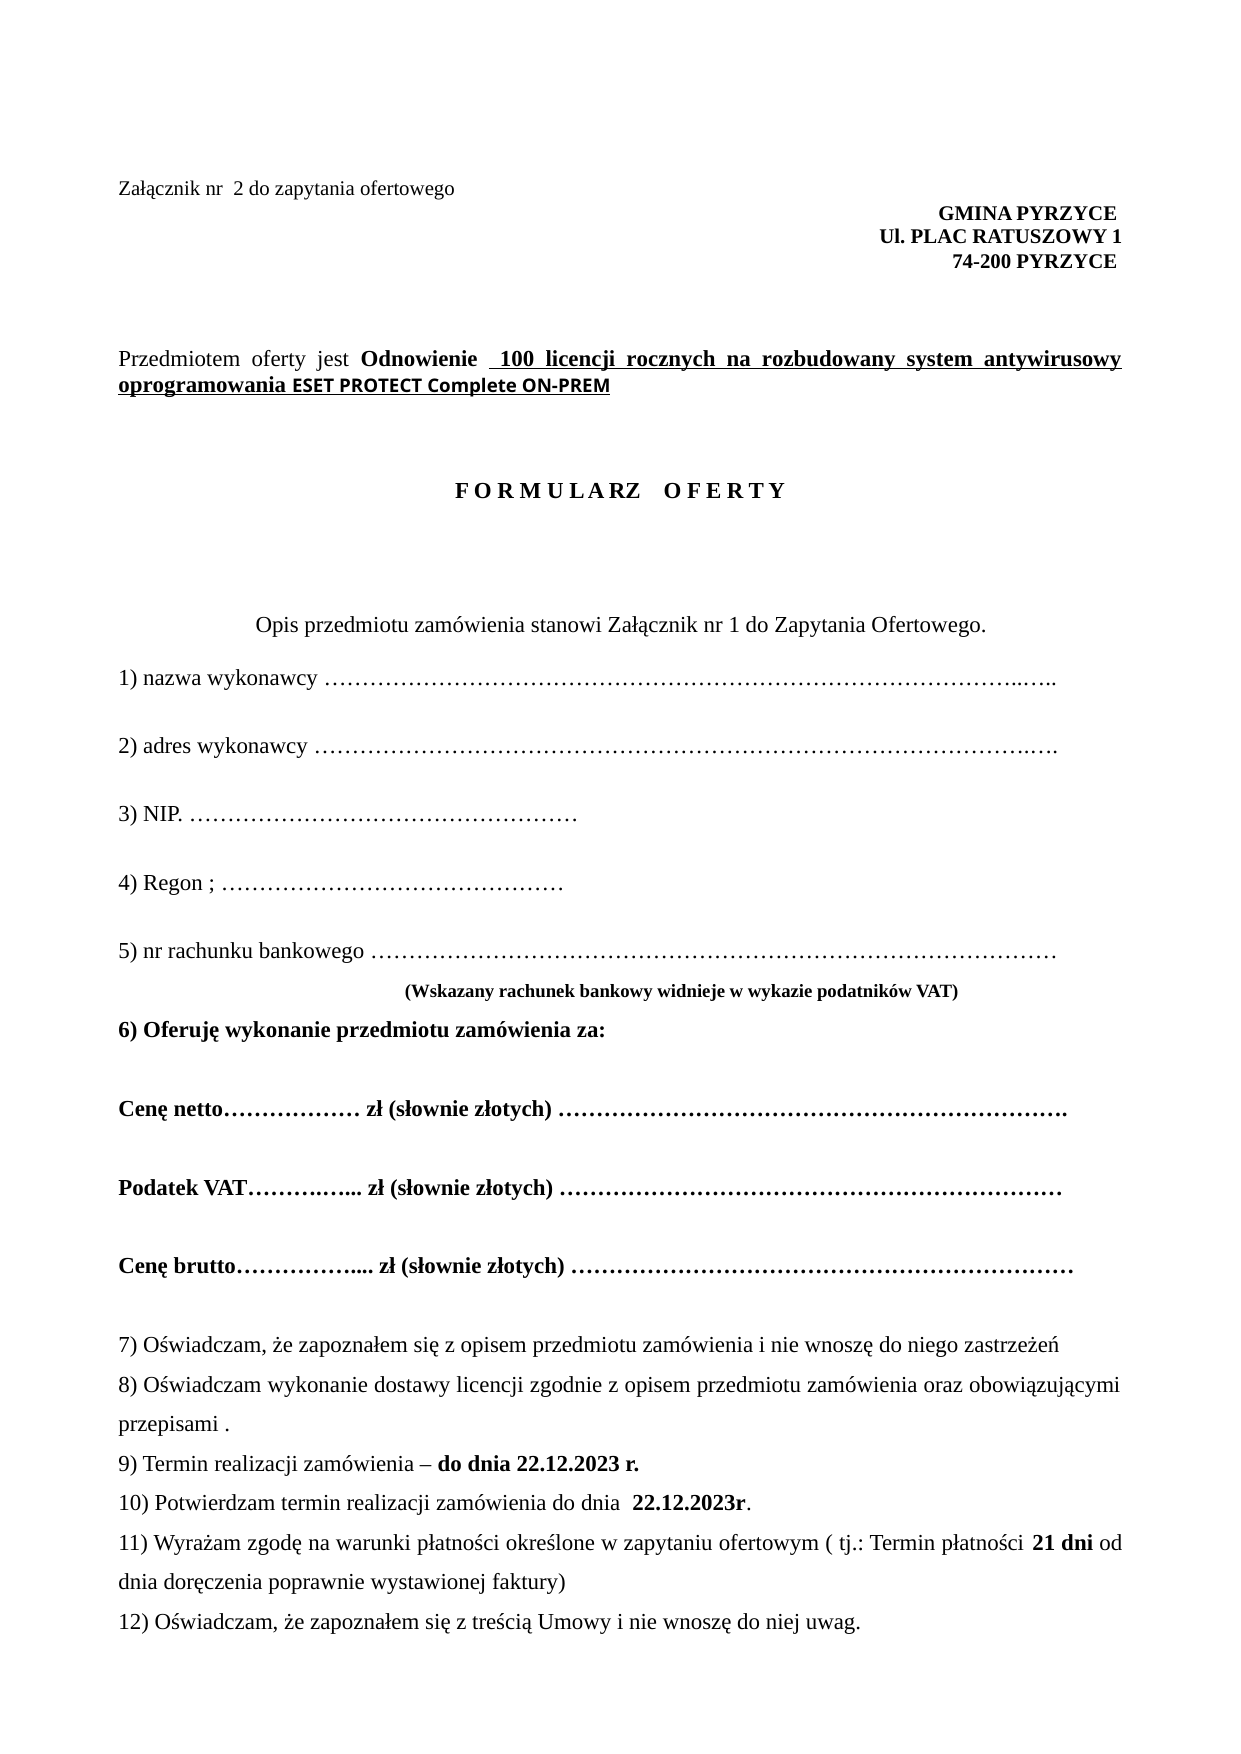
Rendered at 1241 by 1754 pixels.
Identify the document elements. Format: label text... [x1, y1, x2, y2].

text 8) Oświadczam wykonanie dostawy licencji zgodnie z opisem przedmiotu zamówienia oraz obowiązującymi przepisami . [118, 1371, 1122, 1437]
text 12) Oświadczam, że zapoznałem się z treścią Umowy i nie wnoszę do niej uwag. [118, 1608, 1122, 1634]
text 9) Termin realizacji zamówienia – do dnia 22.12.2023 r. [118, 1450, 1122, 1476]
text 7) Oświadczam, że zapoznałem się z opisem przedmiotu zamówienia i nie wnoszę do niego zastrzeżeń [118, 1332, 1122, 1358]
text 2) adres wykonawcy ………………………………………………………………………………….…. [118, 732, 1122, 758]
text F O R M U L A RZ O F E R T Y [118, 477, 1122, 503]
text Załącznik nr 2 do zapytania ofertowego [118, 176, 1122, 200]
text 6) Oferuję wykonanie przedmiotu zamówienia za: [118, 1016, 1122, 1042]
text Przedmiotem oferty jest Odnowienie 100 licencji rocznych na rozbudowany system antywirusowy oprogramowania ESET PROTECT Complete ON-PREM [118, 345, 1122, 398]
text Cenę netto……………… zł (słownie złotych) …………………………………………………………. [118, 1095, 1122, 1121]
text Podatek VAT……….…... zł (słownie złotych) ………………………………………………………… [118, 1174, 1122, 1200]
text Opis przedmiotu zamówienia stanowi Załącznik nr 1 do Zapytania Ofertowego. [118, 611, 1122, 637]
text 4) Regon ; ……………………………………… [118, 868, 1122, 895]
text GMINA PYRZYCE [118, 200, 1122, 224]
text 1) nazwa wykonawcy ………………………………………………………………………………..….. [118, 664, 1122, 690]
text Cenę brutto…………….... zł (słownie złotych) ………………………………………………………… [118, 1253, 1122, 1279]
text 74-200 PYRZYCE [118, 248, 1122, 273]
text 10) Potwierdzam termin realizacji zamówienia do dnia 22.12.2023r. [118, 1489, 1122, 1516]
text 5) nr rachunku bankowego ……………………………………………………………………………… [118, 937, 1122, 963]
text Ul. PLAC RATUSZOWY 1 [118, 224, 1122, 248]
text 3) NIP. …………………………………………… [118, 800, 1122, 827]
text 11) Wyrażam zgodę na warunki płatności określone w zapytaniu ofertowym ( tj.: Termin płatności 21 dni od dnia doręczenia poprawnie wystawionej faktury) [118, 1529, 1122, 1595]
text (Wskazany rachunek bankowy widnieje w wykazie podatników VAT) [118, 976, 1122, 1003]
